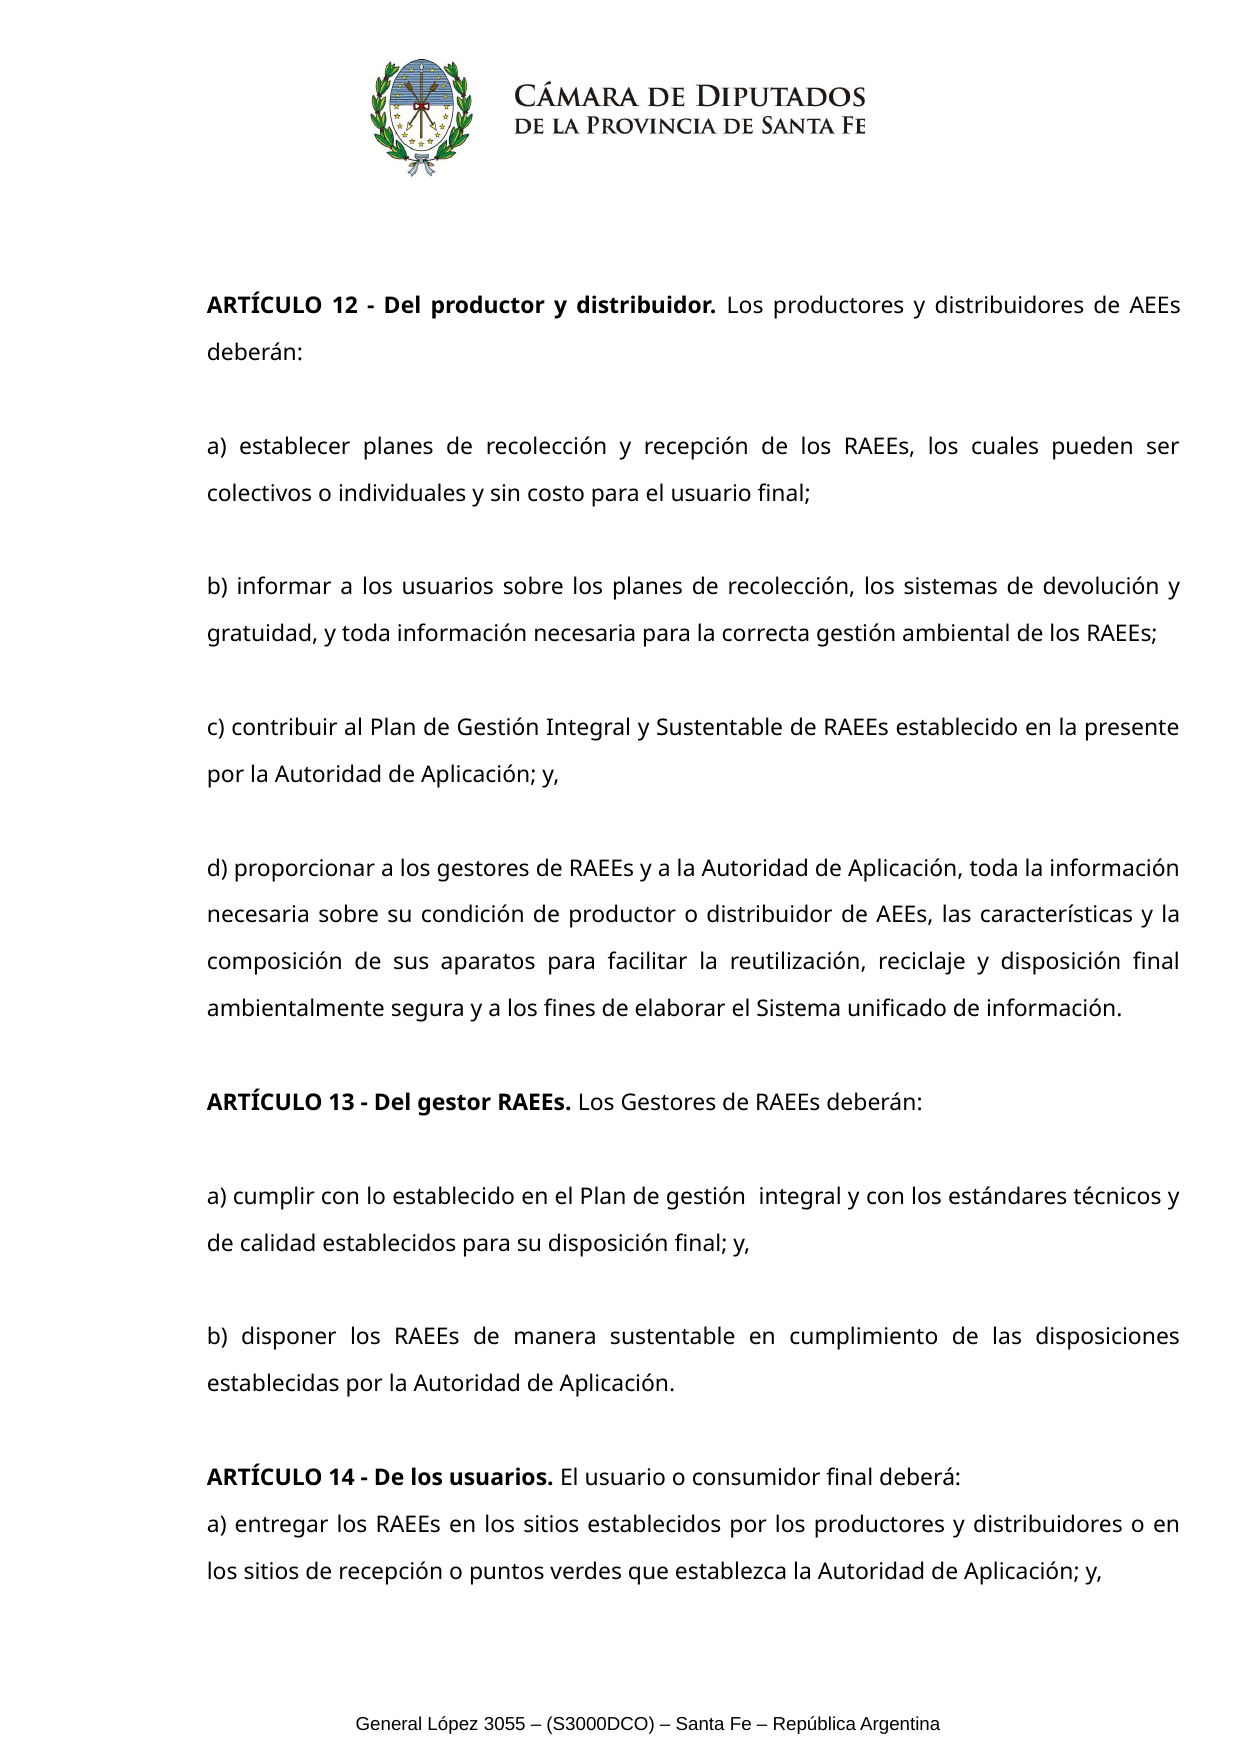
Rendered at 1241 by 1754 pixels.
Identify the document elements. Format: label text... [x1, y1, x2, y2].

text b) disponer los RAEEs de manera sustentable en cumplimiento de las disposiciones establecidas por la Autoridad de Aplicación. [207, 1320, 1181, 1398]
text a) cumplir con lo establecido en el Plan de gestión integral y con los estándares técnicos y de calidad establecidos para su disposición final; y, [207, 1180, 1181, 1258]
text ARTÍCULO 13 - Del gestor RAEEs. Los Gestores de RAEEs deberán: [207, 1086, 1181, 1117]
text ARTÍCULO 14 - De los usuarios. El usuario o consumidor final deberá: [207, 1461, 1181, 1492]
picture [370, 59, 866, 181]
text a) establecer planes de recolección y recepción de los RAEEs, los cuales pueden ser colectivos o individuales y sin costo para el usuario final; [207, 430, 1181, 508]
text c) contribuir al Plan de Gestión Integral y Sustentable de RAEEs establecido en la presente por la Autoridad de Aplicación; y, [207, 711, 1181, 789]
text b) informar a los usuarios sobre los planes de recolección, los sistemas de devolución y gratuidad, y toda información necesaria para la correcta gestión ambiental de los RAEEs; [207, 570, 1181, 648]
text d) proporcionar a los gestores de RAEEs y a la Autoridad de Aplicación, toda la información necesaria sobre su condición de productor o distribuidor de AEEs, las características y la composición de sus aparatos para facilitar la reutilización, reciclaje y disposición final ambientalmente segura y a los fines de elaborar el Sistema unificado de información. [207, 852, 1181, 1023]
text a) entregar los RAEEs en los sitios establecidos por los productores y distribuidores o en los sitios de recepción o puntos verdes que establezca la Autoridad de Aplicación; y, [207, 1508, 1181, 1586]
text ARTÍCULO 12 - Del productor y distribuidor. Los productores y distribuidores de AEEs deberán: [207, 289, 1181, 367]
